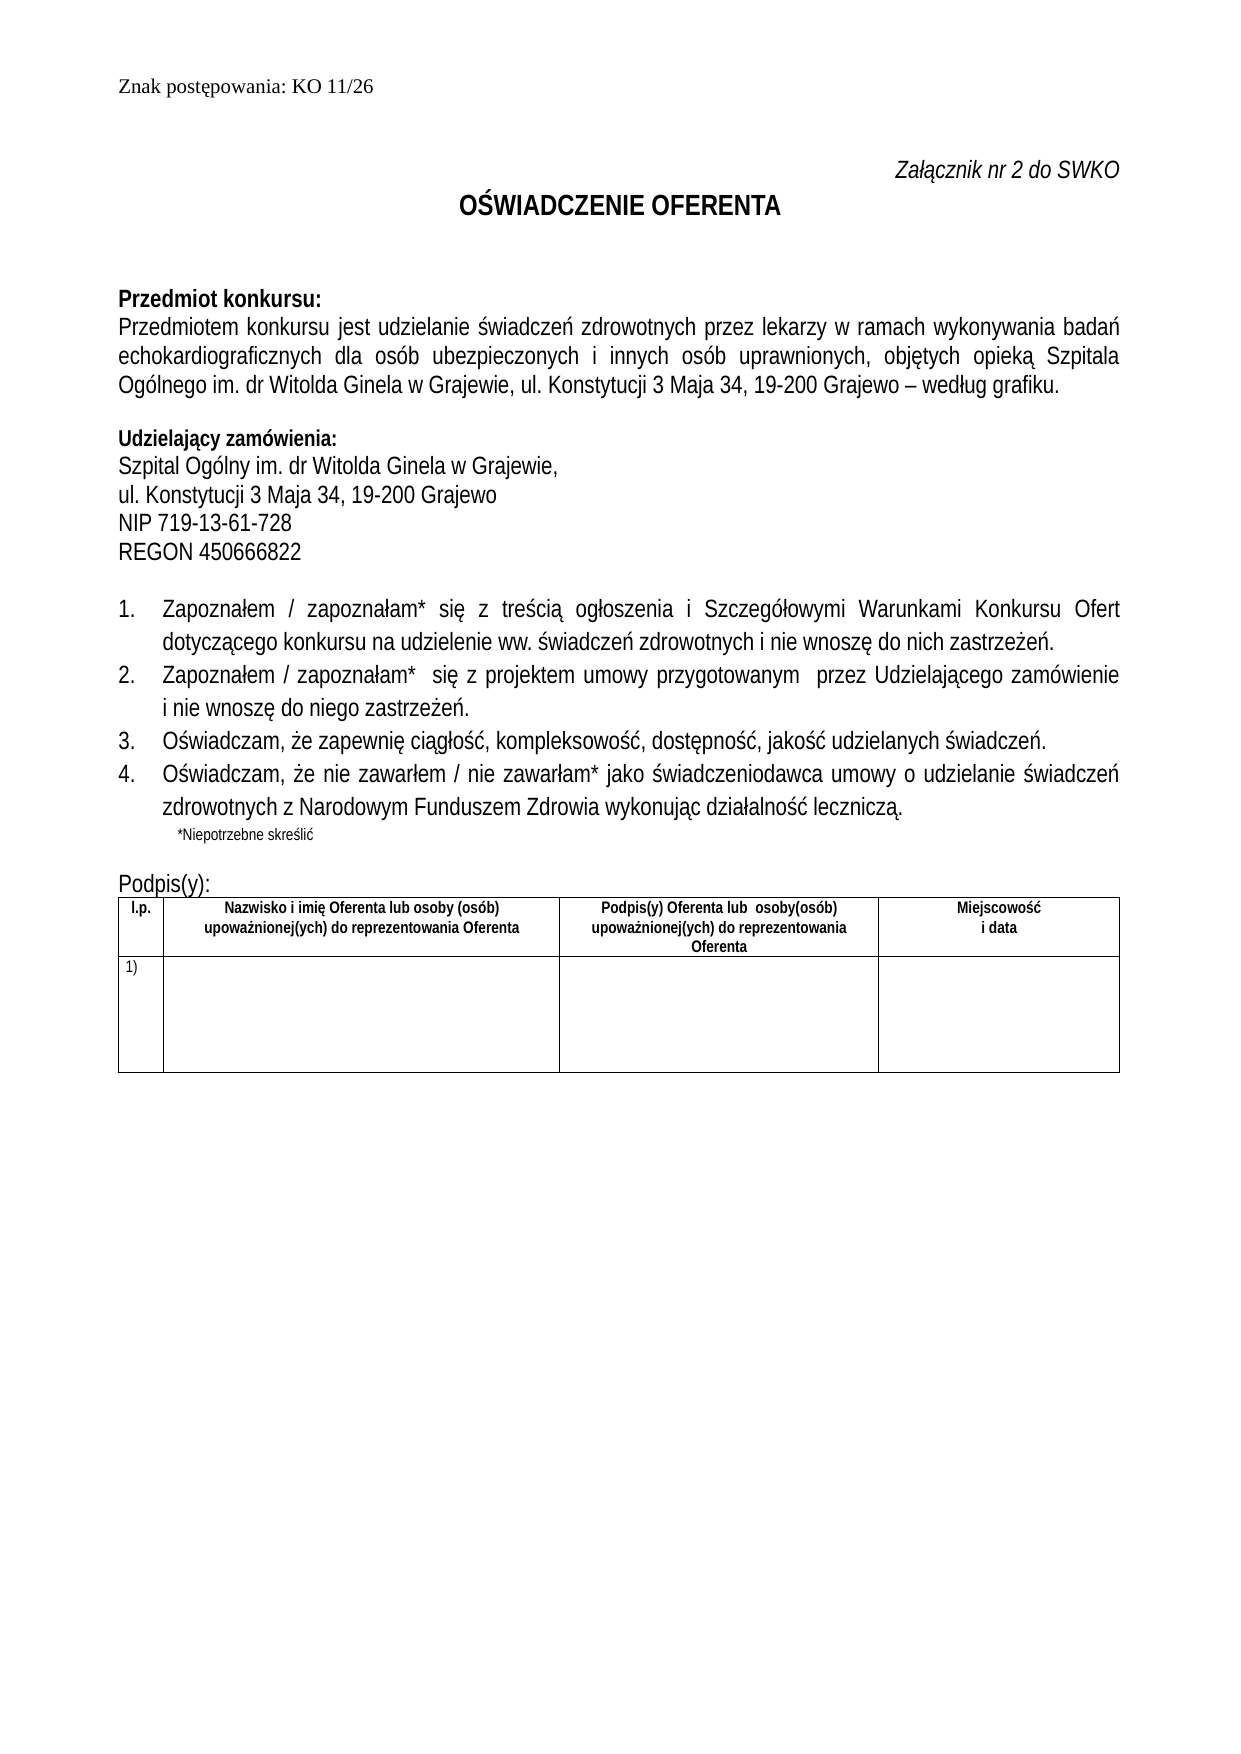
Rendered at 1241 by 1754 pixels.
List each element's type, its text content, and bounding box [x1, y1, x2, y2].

text ul. Konstytucji 3 Maja 34, 19-200 Grajewo [118, 480, 1122, 508]
text NIP 719-13-61-728 [118, 508, 1122, 537]
list Zapoznałem / zapoznałam* się z treścią ogłoszenia i Szczegółowymi Warunkami Konkursu Ofert dotyczącego konkursu na udzielenie ww. świadczeń zdrowotnych i nie wnoszę do nich zastrzeżeń. [118, 594, 1122, 656]
text Szpital Ogólny im. dr Witolda Ginela w Grajewie, [118, 451, 1122, 480]
table_cell 1) [119, 957, 163, 1072]
table_cell [879, 957, 1119, 1072]
text OŚWIADCZENIE OFERENTA [118, 188, 1122, 221]
text *Niepotrzebne skreślić [118, 825, 1122, 844]
text Podpis(y): [118, 869, 1122, 897]
table_header Podpis(y) Oferenta lub osoby(osób) upoważnionej(ych) do reprezentowania Oferenta [560, 898, 878, 956]
text Udzielający zamówienia: [118, 425, 1122, 451]
table_header l.p. [119, 898, 163, 956]
table_cell [164, 957, 559, 1072]
list Oświadczam, że zapewnię ciągłość, kompleksowość, dostępność, jakość udzielanych świadczeń. [118, 726, 1122, 754]
table_header Nazwisko i imię Oferenta lub osoby (osób) upoważnionej(ych) do reprezentowania Oferenta [164, 898, 559, 956]
text Przedmiotem konkursu jest udzielanie świadczeń zdrowotnych przez lekarzy w ramach wykonywania badań echokardiograficznych dla osób ubezpieczonych i innych osób uprawnionych, objętych opieką Szpitala Ogólnego im. dr Witolda Ginela w Grajewie, ul. Konstytucji 3 Maja 34, 19-200 Grajewo – według grafiku. [118, 312, 1122, 398]
list Zapoznałem / zapoznałam* się z projektem umowy przygotowanym przez Udzielającego zamówienie i nie wnoszę do niego zastrzeżeń. [118, 660, 1122, 722]
table_header Miejscowość i data [879, 898, 1119, 956]
subtitle Przedmiot konkursu: [118, 284, 1122, 312]
list Oświadczam, że nie zawarłem / nie zawarłam* jako świadczeniodawca umowy o udzielanie świadczeń zdrowotnych z Narodowym Funduszem Zdrowia wykonując działalność leczniczą. [118, 759, 1122, 820]
table_cell [560, 957, 878, 1072]
text Załącznik nr 2 do SWKO [118, 155, 1122, 183]
text REGON 450666822 [118, 537, 1122, 566]
